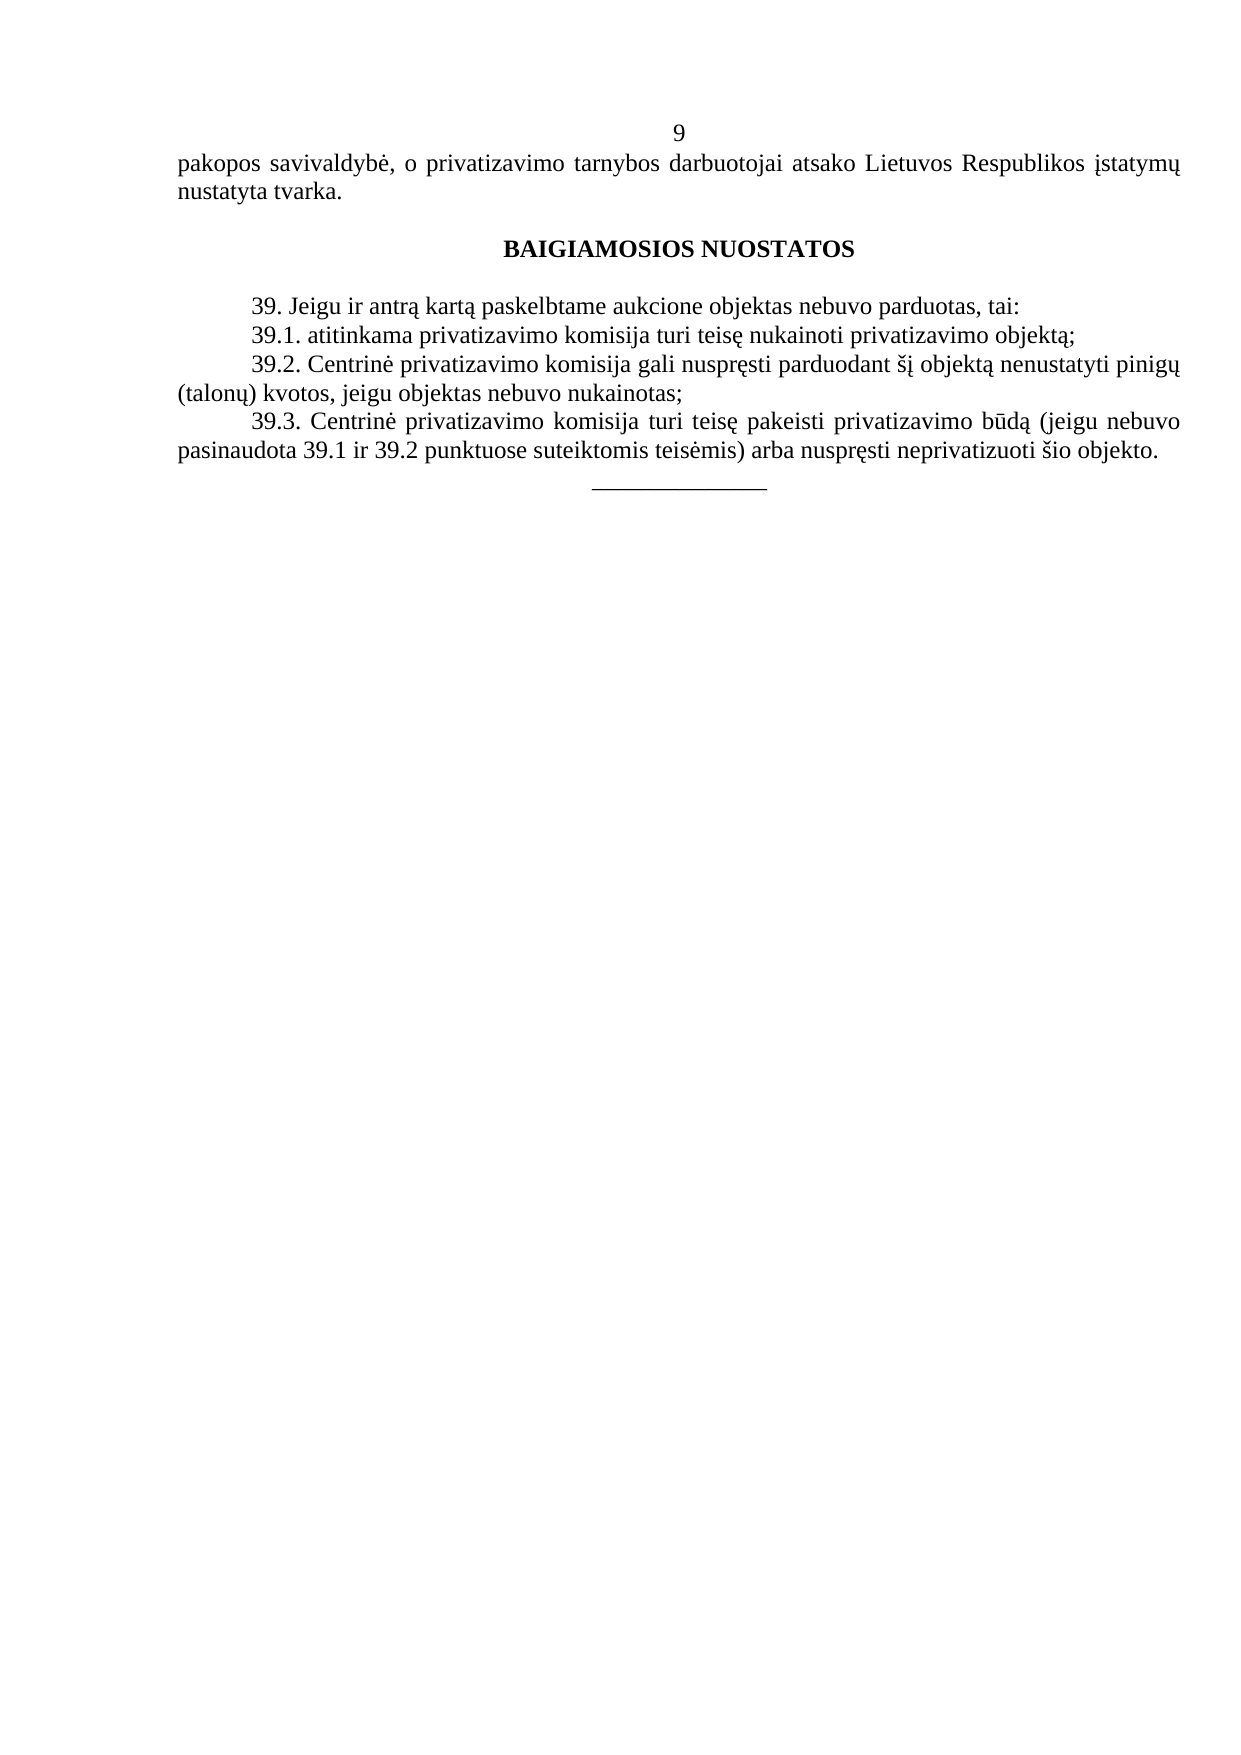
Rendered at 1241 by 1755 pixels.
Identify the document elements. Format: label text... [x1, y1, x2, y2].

text 39. Jeigu ir antrą kartą paskelbtame aukcione objektas nebuvo parduotas, tai: [177, 291, 1181, 320]
text pakopos savivaldybė, o privatizavimo tarnybos darbuotojai atsako Lietuvos Respublikos įstatymų nustatyta tvarka. [177, 148, 1181, 205]
text 39.2. Centrinė privatizavimo komisija gali nuspręsti parduodant šį objektą nenustatyti pinigų (talonų) kvotos, jeigu objektas nebuvo nukainotas; [177, 349, 1181, 406]
text 39.3. Centrinė privatizavimo komisija turi teisę pakeisti privatizavimo būdą (jeigu nebuvo pasinaudota 39.1 ir 39.2 punktuose suteiktomis teisėmis) arba nuspręsti neprivatizuoti šio objekto. [177, 406, 1181, 464]
text 39.1. atitinkama privatizavimo komisija turi teisę nukainoti privatizavimo objektą; [177, 320, 1181, 349]
text ______________ [177, 464, 1181, 493]
text Baigiamosios nuostatos [177, 234, 1181, 263]
